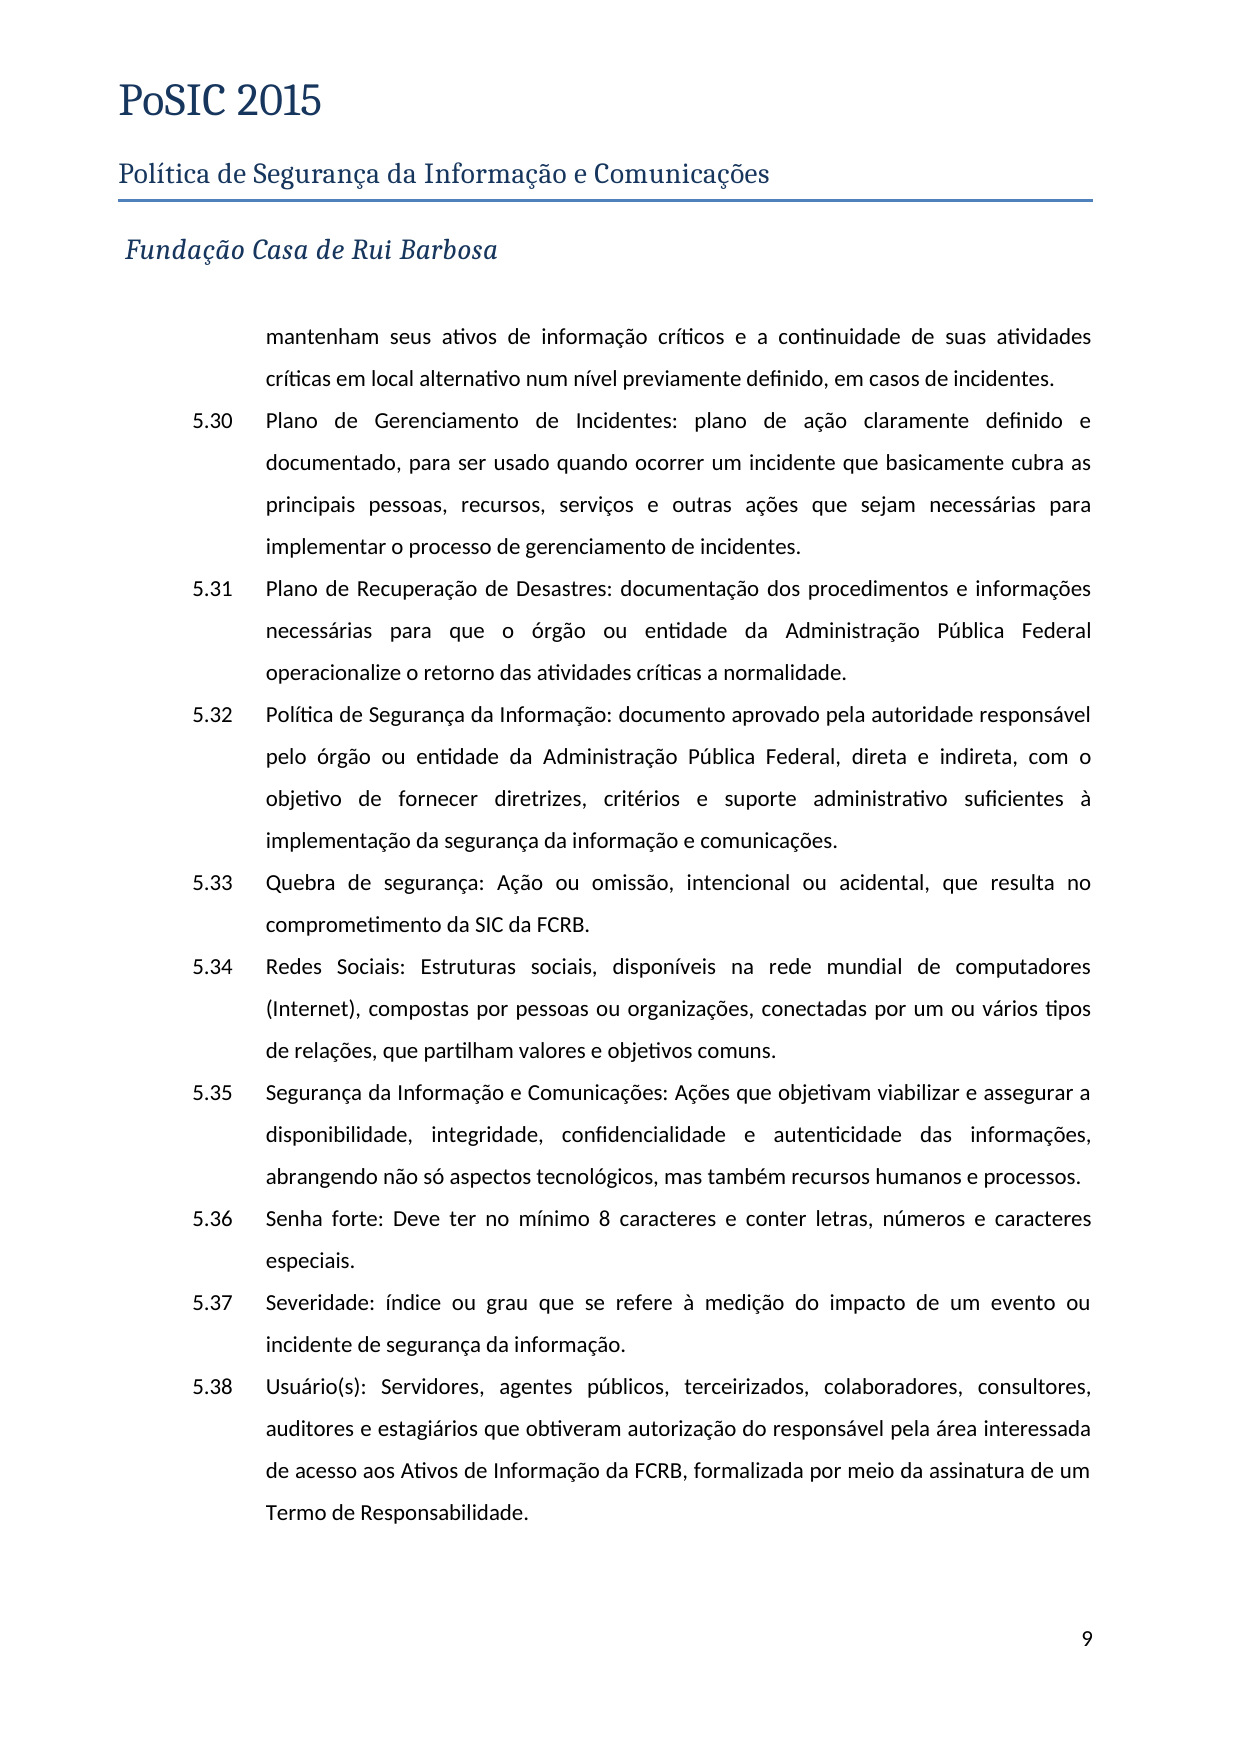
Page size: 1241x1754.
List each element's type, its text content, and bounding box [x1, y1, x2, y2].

list Plano de Gerenciamento de Incidentes: plano de ação claramente definido e documentado, para ser usado quando ocorrer um incidente que basicamente cubra as principais pessoas, recursos, serviços e outras ações que sejam necessárias para implementar o processo de gerenciamento de incidentes. [192, 406, 1093, 560]
list Plano de Recuperação de Desastres: documentação dos procedimentos e informações necessárias para que o órgão ou entidade da Administração Pública Federal operacionalize o retorno das atividades críticas a normalidade. [192, 574, 1093, 686]
list Redes Sociais: Estruturas sociais, disponíveis na rede mundial de computadores (Internet), compostas por pessoas ou organizações, conectadas por um ou vários tipos de relações, que partilham valores e objetivos comuns. [192, 952, 1093, 1064]
list Segurança da Informação e Comunicações: Ações que objetivam viabilizar e assegurar a disponibilidade, integridade, confidencialidade e autenticidade das informações, abrangendo não só aspectos tecnológicos, mas também recursos humanos e processos. [192, 1078, 1093, 1190]
list Severidade: índice ou grau que se refere à medição do impacto de um evento ou incidente de segurança da informação. [192, 1288, 1093, 1358]
list Senha forte: Deve ter no mínimo 8 caracteres e conter letras, números e caracteres especiais. [192, 1204, 1093, 1274]
list Política de Segurança da Informação: documento aprovado pela autoridade responsável pelo órgão ou entidade da Administração Pública Federal, direta e indireta, com o objetivo de fornecer diretrizes, critérios e suporte administrativo suficientes à implementação da segurança da informação e comunicações. [192, 700, 1093, 854]
list mantenham seus ativos de informação críticos e a continuidade de suas atividades críticas em local alternativo num nível previamente definido, em casos de incidentes. [192, 322, 1093, 392]
list Usuário(s): Servidores, agentes públicos, terceirizados, colaboradores, consultores, auditores e estagiários que obtiveram autorização do responsável pela área interessada de acesso aos Ativos de Informação da FCRB, formalizada por meio da assinatura de um Termo de Responsabilidade. [192, 1372, 1093, 1526]
list Quebra de segurança: Ação ou omissão, intencional ou acidental, que resulta no comprometimento da SIC da FCRB. [192, 868, 1093, 938]
